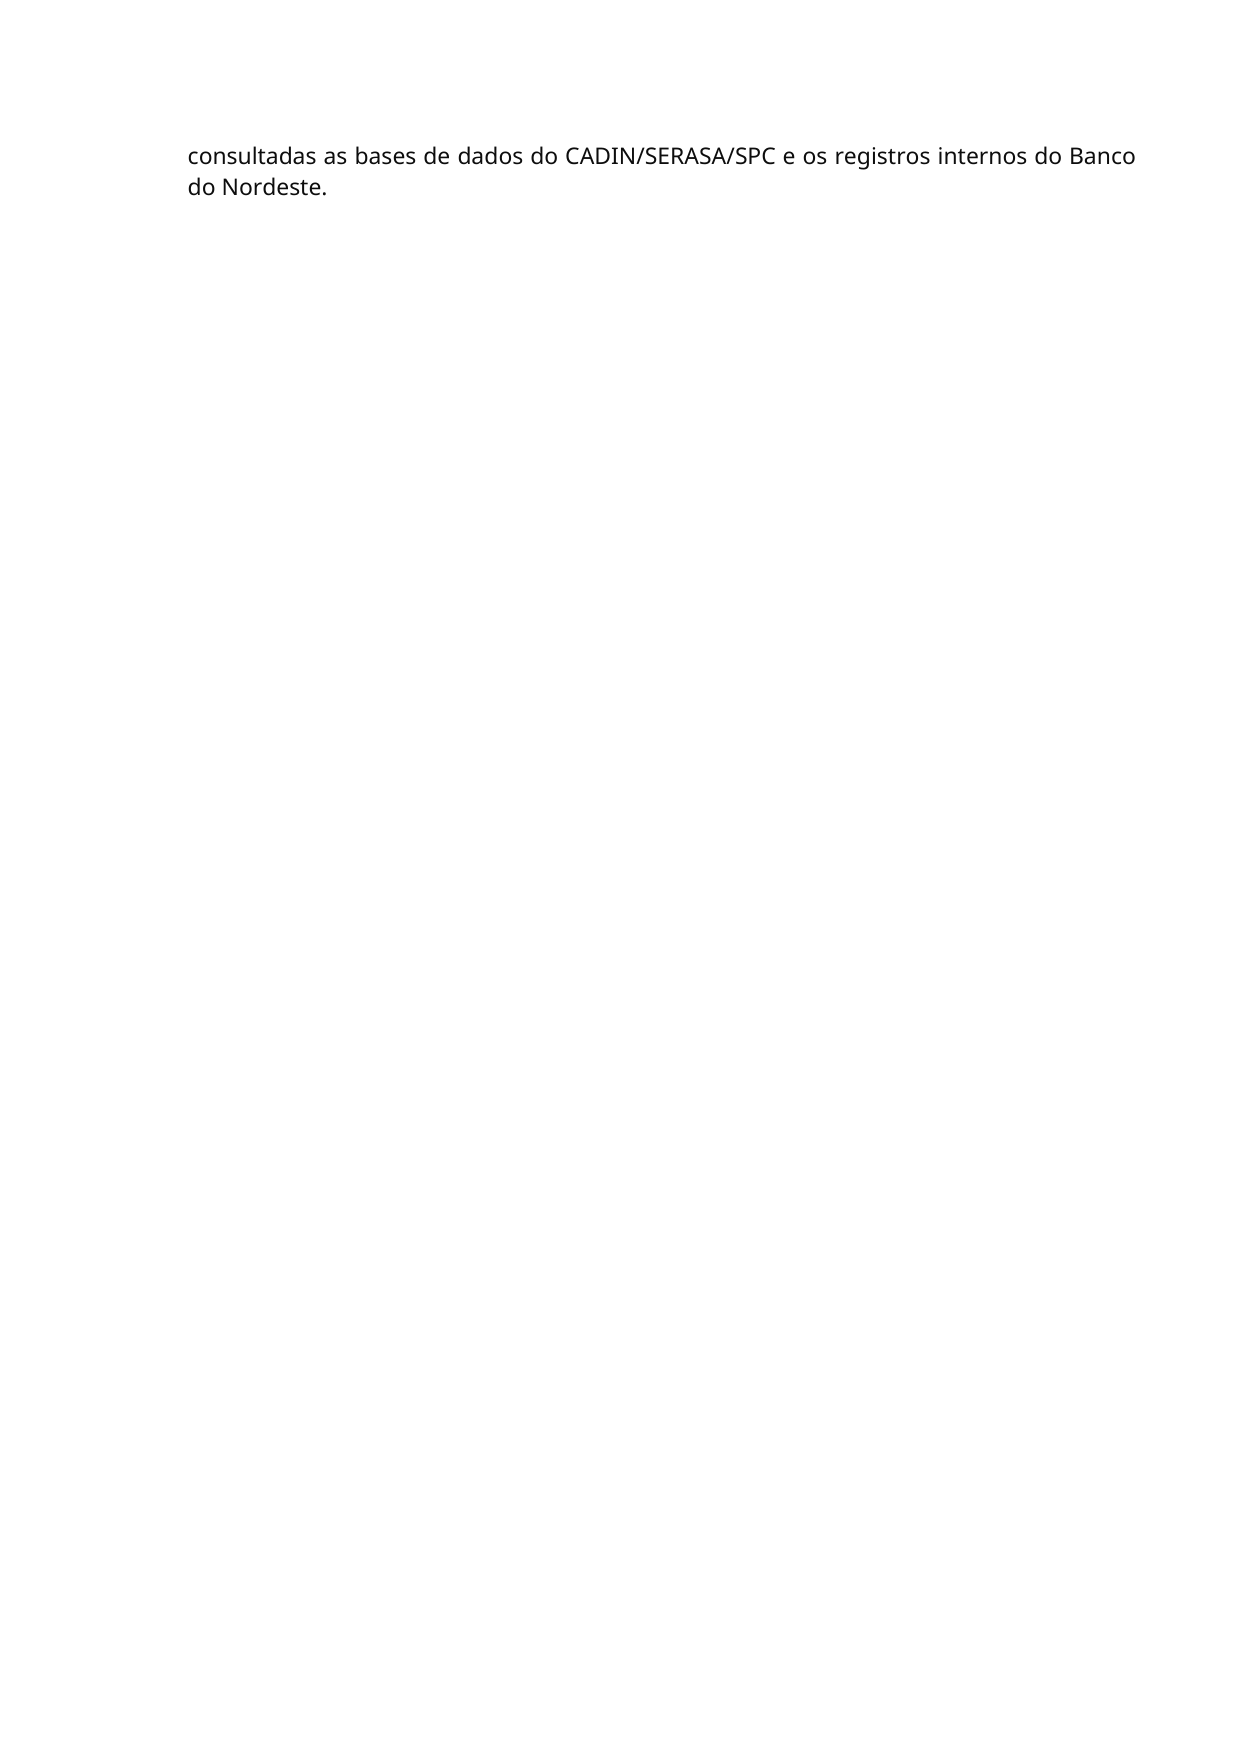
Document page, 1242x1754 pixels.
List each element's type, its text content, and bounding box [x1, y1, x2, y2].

text consultadas as bases de dados do CADIN/SERASA/SPC e os registros internos do Banco do Nordeste. [150, 139, 1136, 202]
